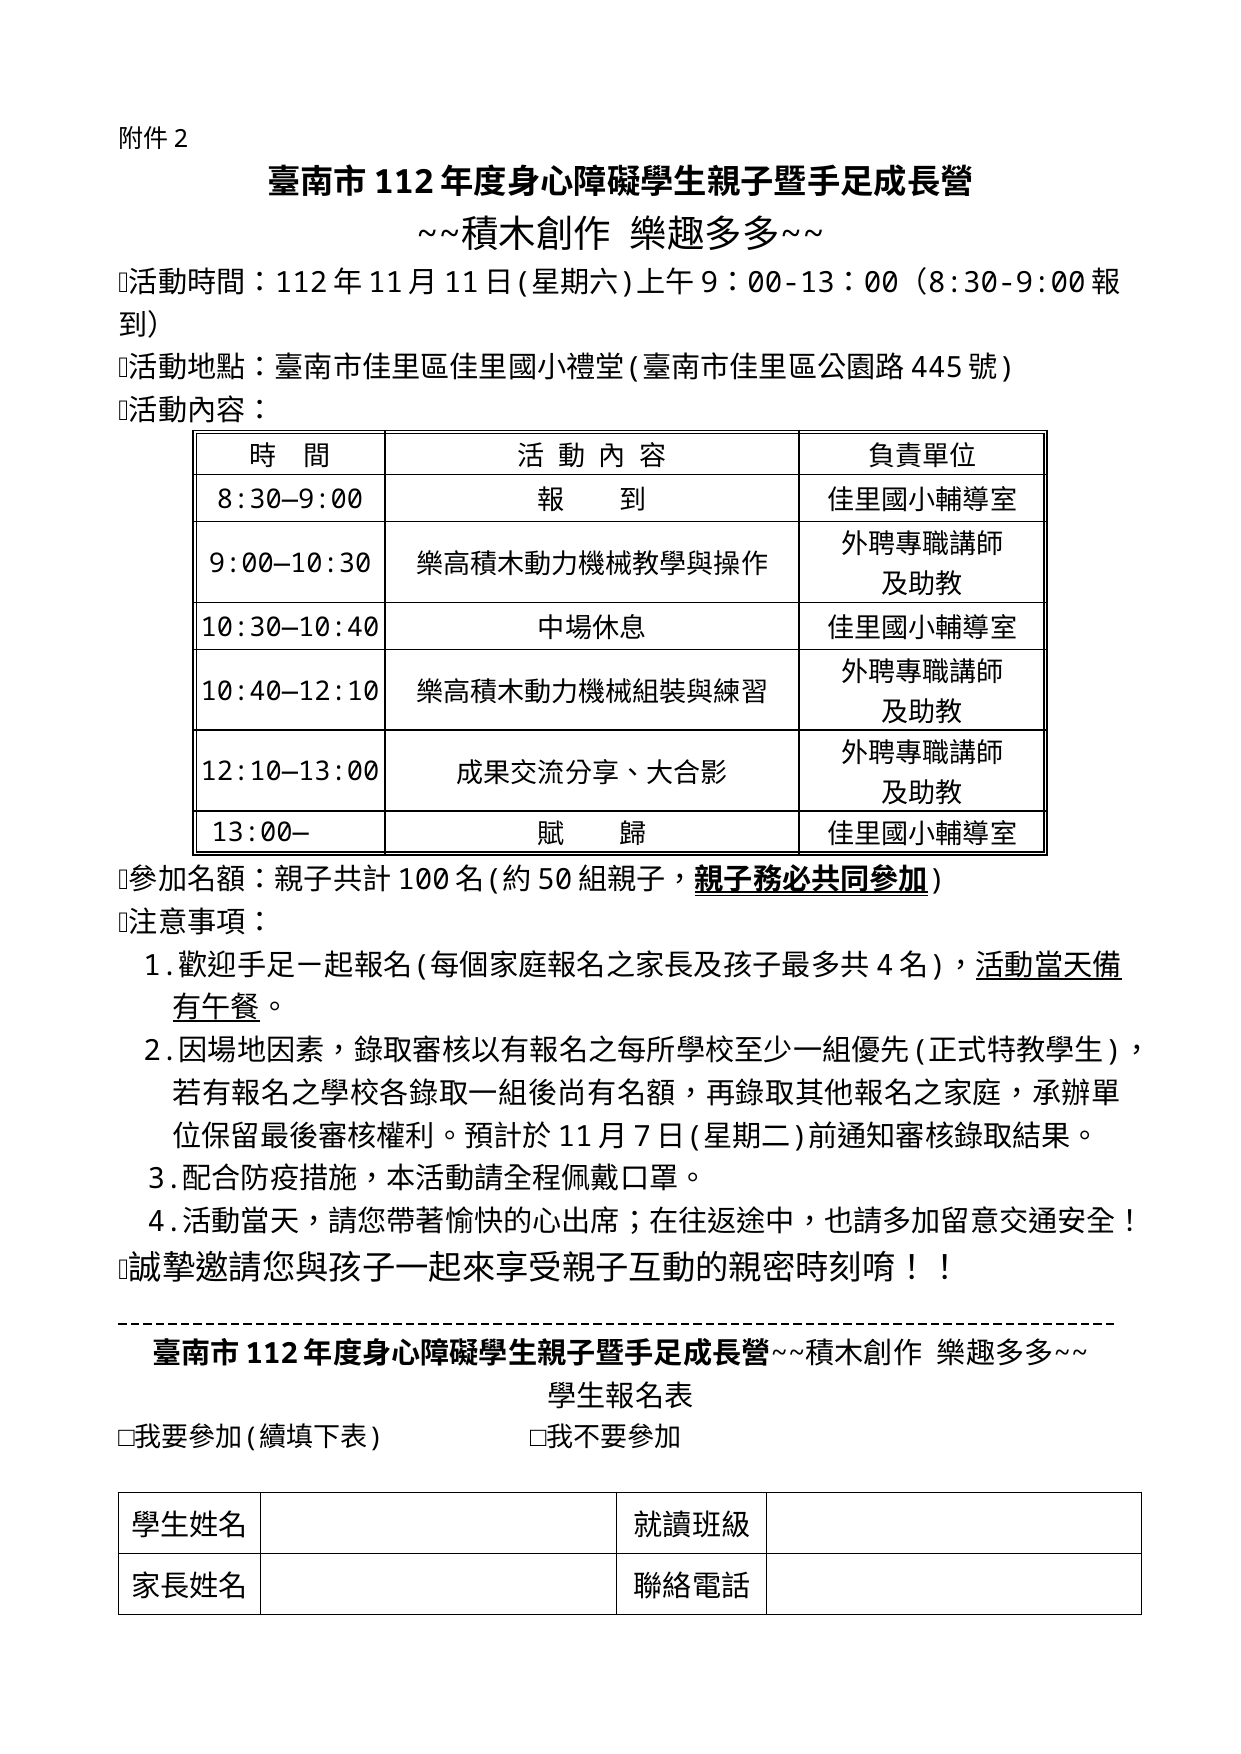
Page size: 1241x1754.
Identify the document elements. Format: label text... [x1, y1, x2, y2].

table_cell 9:00—10:30 [197, 522, 384, 601]
table_cell 10:40—12:10 [197, 650, 384, 729]
text 活動內容： [118, 387, 1122, 429]
table_cell 成果交流分享、大合影 [386, 731, 798, 810]
text 2.因場地因素，錄取審核以有報名之每所學校至少一組優先(正式特教學生)，若有報名之學校各錄取一組後尚有名額，再錄取其他報名之家庭，承辦單位保留最後審核權利。預計於11月7日(星期二)前通知審核錄取結果。 [143, 1027, 1122, 1155]
text 注意事項： [118, 898, 1122, 941]
table_cell 外聘專職講師 及助教 [800, 650, 1043, 729]
table_cell 樂高積木動力機械組裝與練習 [386, 650, 798, 729]
text 3.配合防疫措施，本活動請全程佩戴口罩。 [118, 1155, 1122, 1197]
table_header 學生姓名 [119, 1493, 260, 1553]
text 1.歡迎手足ㄧ起報名(每個家庭報名之家長及孩子最多共4名)，活動當天備有午餐。 [143, 941, 1122, 1026]
table_cell [767, 1554, 1141, 1614]
table_cell [261, 1554, 616, 1614]
table_cell 家長姓名 [119, 1554, 260, 1614]
table_header [767, 1493, 1141, 1553]
table_cell 10:30—10:40 [197, 603, 384, 649]
table_header 活 動 內 容 [386, 434, 798, 474]
text 活動地點：臺南市佳里區佳里國小禮堂(臺南市佳里區公園路445號) [118, 344, 1122, 386]
table_header 時 間 [197, 434, 384, 474]
text 學生報名表 [118, 1372, 1122, 1414]
table_cell 外聘專職講師 及助教 [800, 522, 1043, 601]
table_cell 中場休息 [386, 603, 798, 649]
table_cell 外聘專職講師 及助教 [800, 731, 1043, 810]
text 臺南市112年度身心障礙學生親子暨手足成長營~~積木創作 樂趣多多~~ [118, 1329, 1122, 1372]
table_cell 8:30—9:00 [197, 475, 384, 521]
text 誠摯邀請您與孩子一起來享受親子互動的親密時刻唷！！ [118, 1241, 1122, 1289]
table_cell 報 到 [386, 475, 798, 521]
text 參加名額：親子共計100名(約50組親子，親子務必共同參加) [118, 856, 1122, 898]
table_cell 13:00— [197, 812, 384, 851]
text ~~積木創作 樂趣多多~~ [118, 203, 1122, 258]
text 活動時間：112年11月11日(星期六)上午9：00-13：00（8:30-9:00報到） [118, 258, 1122, 344]
text 臺南市112年度身心障礙學生親子暨手足成長營 [118, 155, 1122, 203]
table_header [261, 1493, 616, 1553]
table_cell 佳里國小輔導室 [800, 812, 1043, 851]
table_cell 樂高積木動力機械教學與操作 [386, 522, 798, 601]
table_cell 賦 歸 [386, 812, 798, 851]
text 4.活動當天，請您帶著愉快的心出席；在往返途中，也請多加留意交通安全！ [118, 1198, 1122, 1240]
table_header 負責單位 [800, 434, 1043, 474]
table_cell 佳里國小輔導室 [800, 475, 1043, 521]
table_cell 12:10—13:00 [197, 731, 384, 810]
table_cell 聯絡電話 [617, 1554, 766, 1614]
text □我要參加(續填下表) □我不要參加 [118, 1415, 1122, 1454]
table_header 就讀班級 [617, 1493, 766, 1553]
text 附件2 [118, 118, 1122, 154]
table_cell 佳里國小輔導室 [800, 603, 1043, 649]
